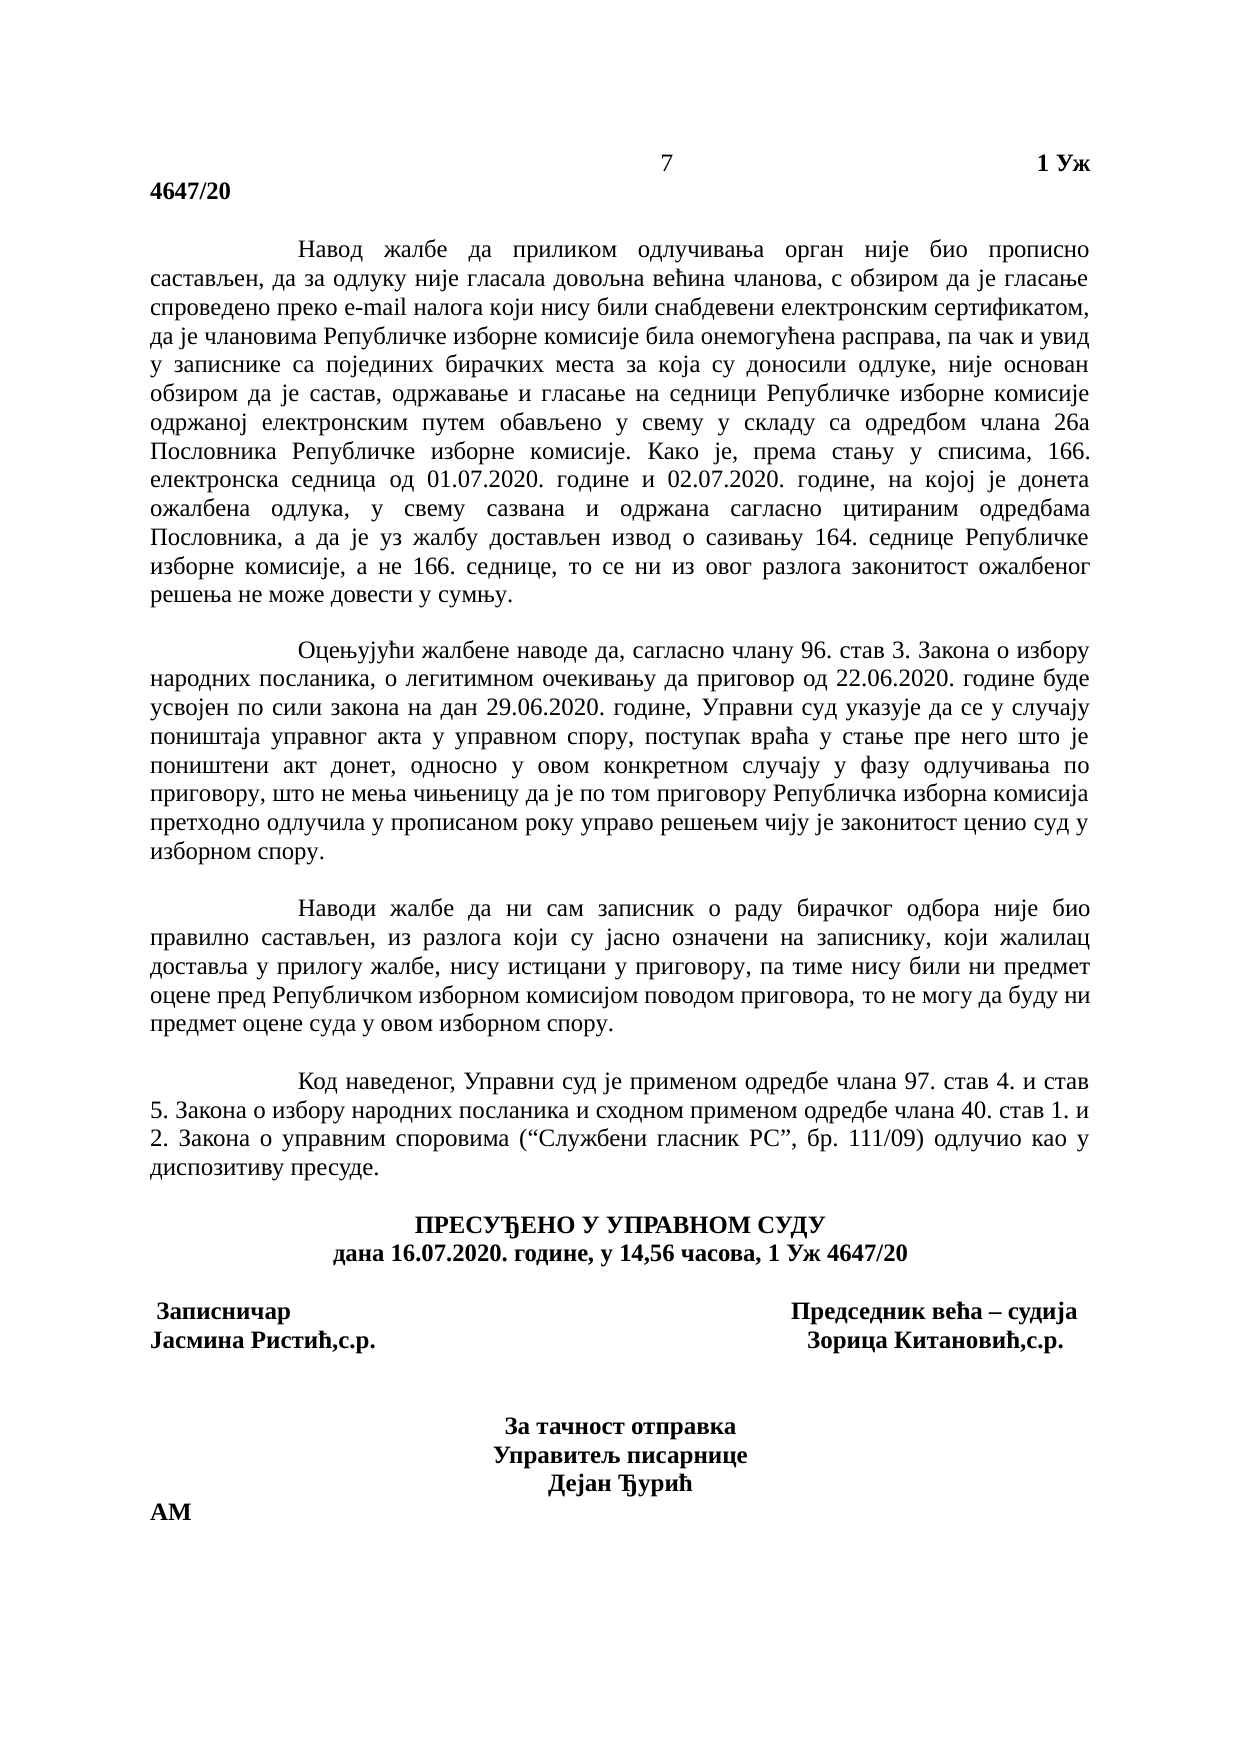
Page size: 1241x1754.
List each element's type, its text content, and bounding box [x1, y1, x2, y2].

text дана 16.07.2020. године, у 14,56 часова, 1 Уж 4647/20 [150, 1238, 1091, 1267]
text Навод жалбе да приликом одлучивања орган није био прописно састављен, да за одлуку није гласала довољна већина чланова, с обзиром да је гласање спроведено преко e-mail налога који нису били снабдевени електронским сертификатом, да је члановима Републичке изборне комисије била онемогућена расправа, па чак и увид у записнике са појединих бирачких места за која су доносили одлуке, није основан обзиром да је састав, одржавање и гласање на седници Републичке изборне комисије одржаној електронским путем обављено у свему у складу са одредбом члана 26а Пословника Републичке изборне комисије. Како је, према стању у списима, 166. електронска седница од 01.07.2020. године и 02.07.2020. године, на којој је донета ожалбена одлука, у свему сазвана и одржана сагласно цитираним одредбама Пословника, а да је уз жалбу достављен извод о сазивању 164. седнице Републичке изборне комисије, а не 166. седнице, то се ни из овог разлога законитост ожалбеног решења не може довести у сумњу. [150, 234, 1091, 608]
text Оцењујући жалбене наводе да, сагласно члану 96. став 3. Закона о избору народних посланика, о легитимном очекивању да приговор од 22.06.2020. године буде усвојен по сили закона на дан 29.06.2020. године, Управни суд указује да се у случају поништаја управног акта у управном спору, поступак враћа у стање пре него што је поништени акт донет, односно у овом конкретном случају у фазу одлучивања по приговору, што не мења чињеницу да је по том приговору Републичка изборна комисија претходно одлучила у прописаном року управо решењем чију је законитост ценио суд у изборном спору. [150, 635, 1091, 865]
text АМ [150, 1497, 1091, 1526]
text ПРЕСУЂЕНО У УПРАВНОМ СУДУ [150, 1210, 1091, 1238]
text Управитељ писарнице [150, 1440, 1091, 1468]
text Записничар Председник већа – судија [150, 1296, 1091, 1325]
text Јасмина Ристић,с.р. Зорица Китановић,с.р. [150, 1325, 1091, 1353]
text Дејан Ђурић [150, 1468, 1091, 1497]
text Код наведеног, Управни суд је применом одредбе члана 97. став 4. и став 5. Закона о избору народних посланика и сходном применом одредбе члана 40. став 1. и 2. Закона о управним споровима (“Службени гласник РС”, бр. 111/09) одлучио као у диспозитиву пресуде. [150, 1066, 1091, 1181]
text За тачност отправка [150, 1411, 1091, 1440]
text Наводи жалбе да ни сам записник о раду бирачког одбора није био правилно састављен, из разлога који су јасно означени на записнику, који жалилац доставља у прилогу жалбе, нису истицани у приговору, па тиме нису били ни предмет оцене пред Републичком изборном комисијом поводом приговора, то не могу да буду ни предмет оцене суда у овом изборном спору. [150, 893, 1091, 1037]
